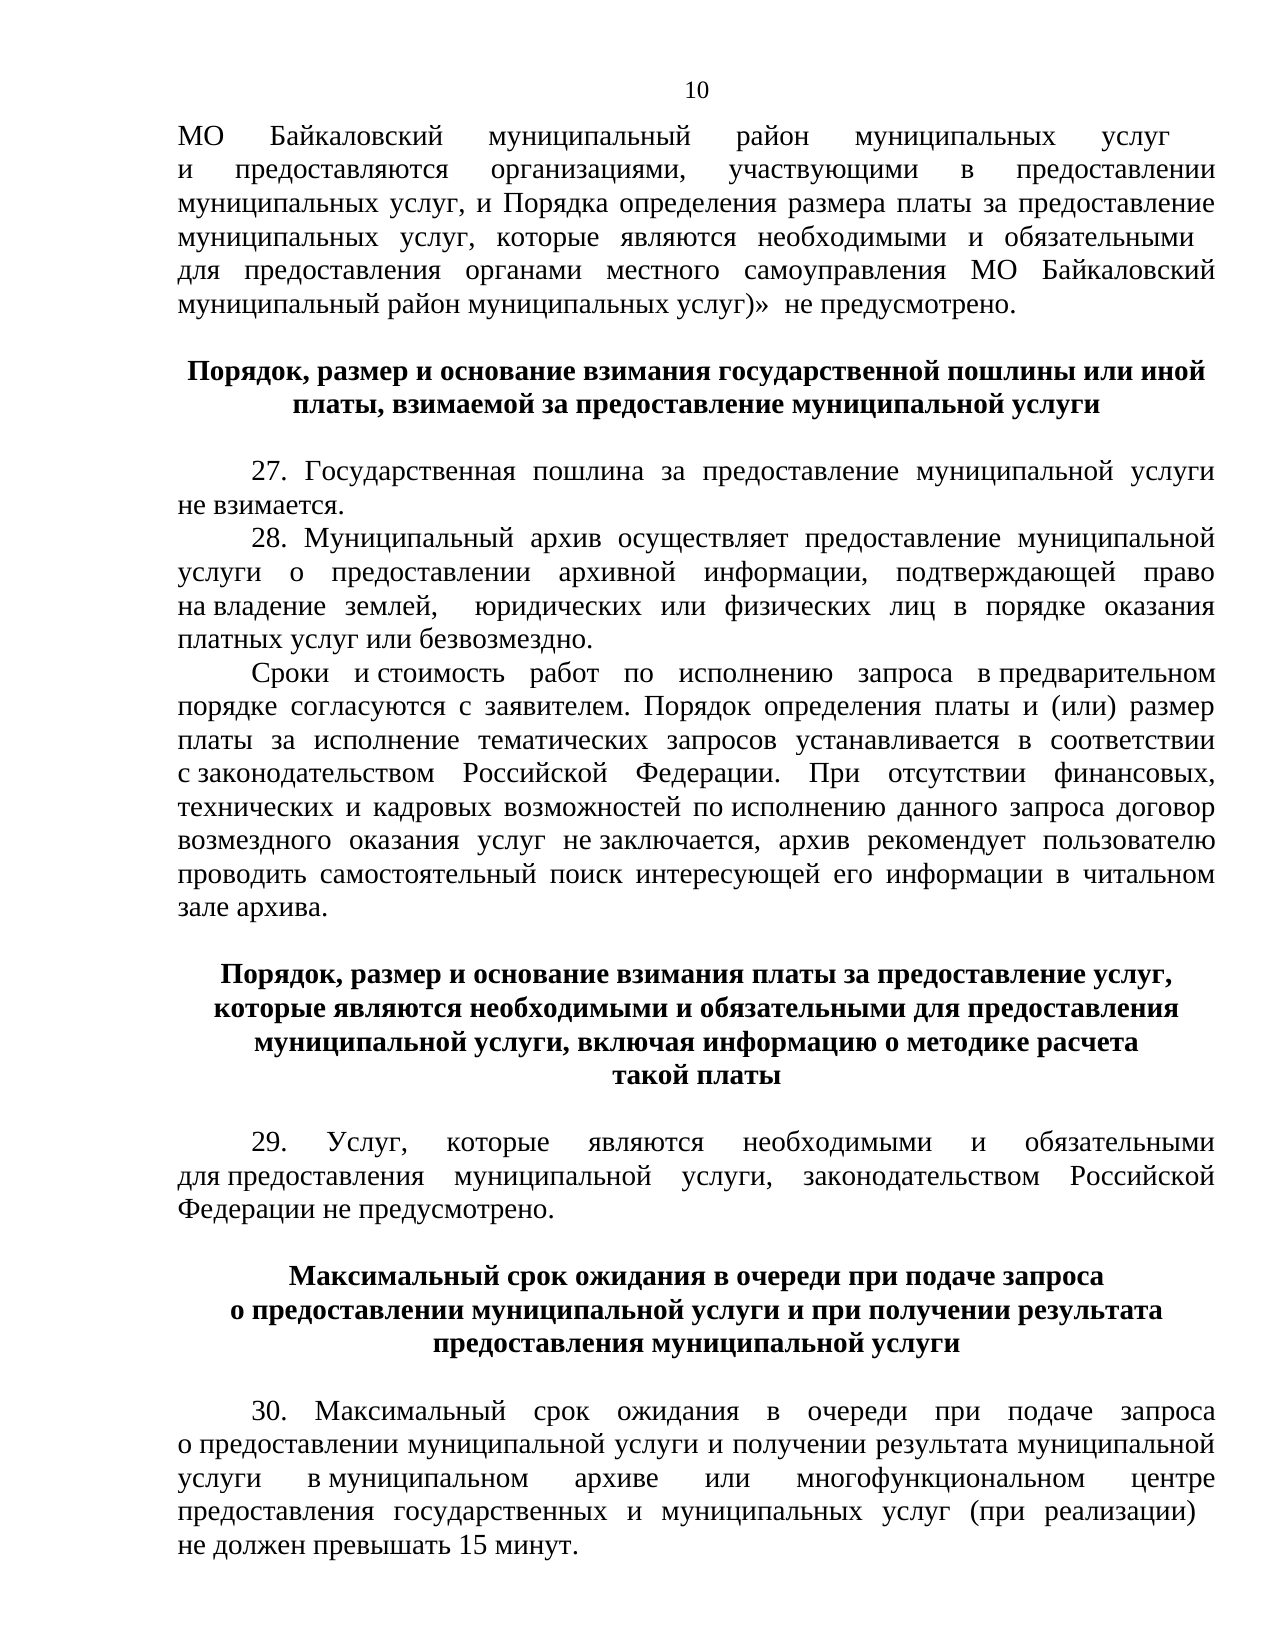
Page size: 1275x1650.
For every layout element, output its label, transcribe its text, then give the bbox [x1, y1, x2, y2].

text Порядок, размер и основание взимания государственной пошлины или иной платы, взимаемой за предоставление муниципальной услуги [177, 353, 1216, 420]
text 29. Услуг, которые являются необходимыми и обязательными для предоставления муниципальной услуги, законодательством Российской Федерации не предусмотрено. [177, 1124, 1216, 1225]
text 30. Максимальный срок ожидания в очереди при подаче запроса о предоставлении муниципальной услуги и получении результата муниципальной услуги в муниципальном архиве или многофункциональном центре предоставления государственных и муниципальных услуг (при реализации) не должен превышать 15 минут. [177, 1393, 1216, 1560]
text такой платы [177, 1057, 1216, 1091]
text 28. Муниципальный архив осуществляет предоставление муниципальной услуги о предоставлении архивной информации, подтверждающей право на владение землей, юридических или физических лиц в порядке оказания платных услуг или безвозмездно. [177, 521, 1216, 655]
text МО Байкаловский муниципальный район муниципальных услуг и предоставляются организациями, участвующими в предоставлении муниципальных услуг, и Порядка определения размера платы за предоставление муниципальных услуг, которые являются необходимыми и обязательными для предоставления органами местного самоуправления МО Байкаловский муниципальный район муниципальных услуг)» не предусмотрено. [177, 118, 1216, 319]
text Порядок, размер и основание взимания платы за предоставление услуг, которые являются необходимыми и обязательными для предоставления муниципальной услуги, включая информацию о методике расчета [177, 957, 1216, 1057]
text 27. Государственная пошлина за предоставление муниципальной услуги не взимается. [177, 453, 1216, 521]
text Максимальный срок ожидания в очереди при подаче запроса о предоставлении муниципальной услуги и при получении результата предоставления муниципальной услуги [177, 1258, 1216, 1359]
text Сроки и стоимость работ по исполнению запроса в предварительном порядке согласуются с заявителем. Порядок определения платы и (или) размер платы за исполнение тематических запросов устанавливается в соответствии с законодательством Российской Федерации. При отсутствии финансовых, технических и кадровых возможностей по исполнению данного запроса договор возмездного оказания услуг не заключается, архив рекомендует пользователю проводить самостоятельный поиск интересующей его информации в читальном зале архива. [177, 655, 1216, 923]
